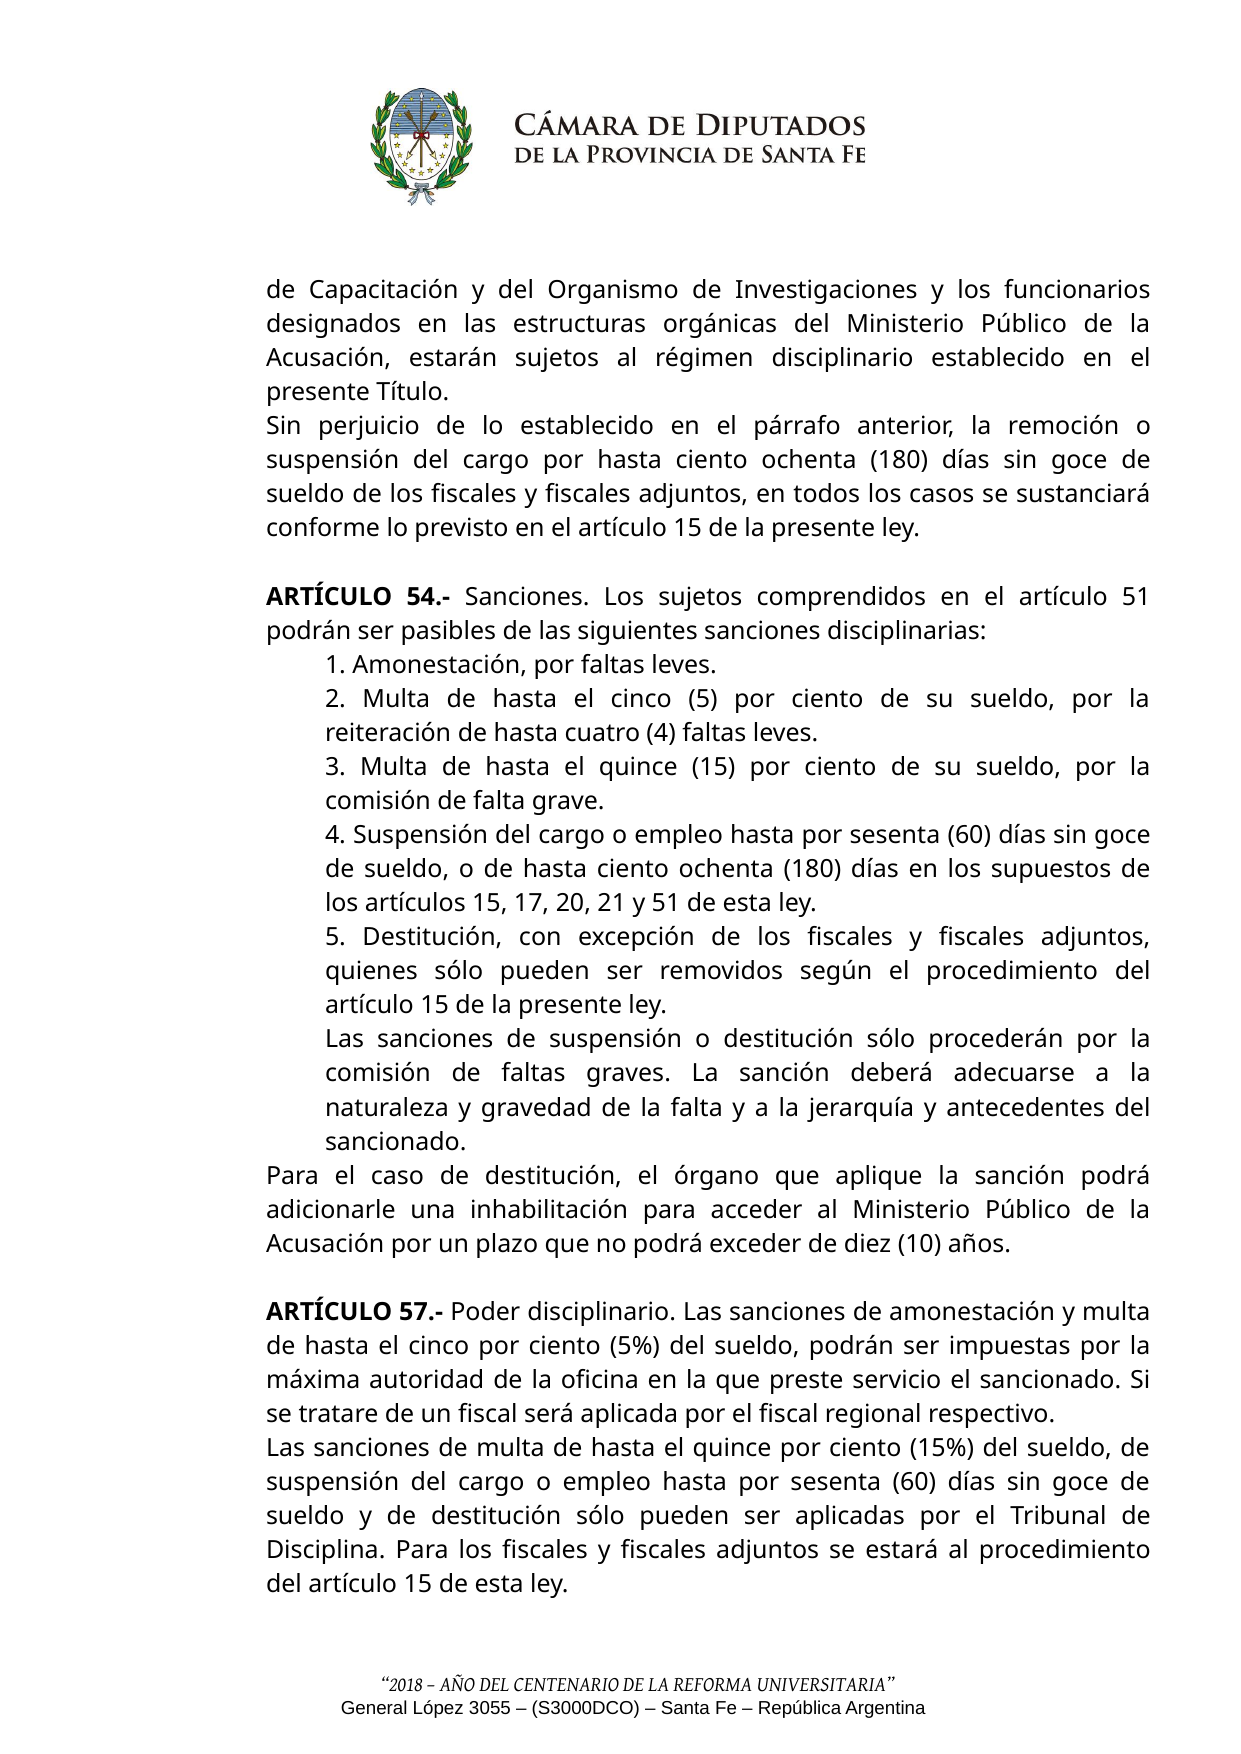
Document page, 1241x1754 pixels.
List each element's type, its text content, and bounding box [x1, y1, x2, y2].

text Sin perjuicio de lo establecido en el párrafo anterior, la remoción o suspensión del cargo por hasta ciento ochenta (180) días sin goce de sueldo de los fiscales y fiscales adjuntos, en todos los casos se sustanciará conforme lo previsto en el artículo 15 de la presente ley. [266, 408, 1152, 544]
text Las sanciones de suspensión o destitución sólo procederán por la comisión de faltas graves. La sanción deberá adecuarse a la naturaleza y gravedad de la falta y a la jerarquía y antecedentes del sancionado. [325, 1021, 1152, 1157]
text de Capacitación y del Organismo de Investigaciones y los funcionarios designados en las estructuras orgánicas del Ministerio Público de la Acusación, estarán sujetos al régimen disciplinario establecido en el presente Título. [266, 272, 1152, 408]
text 5. Destitución, con excepción de los fiscales y fiscales adjuntos, quienes sólo pueden ser removidos según el procedimiento del artículo 15 de la presente ley. [325, 919, 1152, 1021]
text ARTÍCULO 54.- Sanciones. Los sujetos comprendidos en el artículo 51 podrán ser pasibles de las siguientes sanciones disciplinarias: [266, 578, 1152, 646]
text Las sanciones de multa de hasta el quince por ciento (15%) del sueldo, de suspensión del cargo o empleo hasta por sesenta (60) días sin goce de sueldo y de destitución sólo pueden ser aplicadas por el Tribunal de Disciplina. Para los fiscales y fiscales adjuntos se estará al procedimiento del artículo 15 de esta ley. [266, 1430, 1152, 1600]
text 3. Multa de hasta el quince (15) por ciento de su sueldo, por la comisión de falta grave. [325, 748, 1152, 817]
text 1. Amonestación, por faltas leves. [325, 646, 1152, 680]
text 2. Multa de hasta el cinco (5) por ciento de su sueldo, por la reiteración de hasta cuatro (4) faltas leves. [325, 680, 1152, 748]
text 4. Suspensión del cargo o empleo hasta por sesenta (60) días sin goce de sueldo, o de hasta ciento ochenta (180) días en los supuestos de los artículos 15, 17, 20, 21 y 51 de esta ley. [325, 817, 1152, 919]
text ARTÍCULO 57.- Poder disciplinario. Las sanciones de amonestación y multa de hasta el cinco por ciento (5%) del sueldo, podrán ser impuestas por la máxima autoridad de la oficina en la que preste servicio el sancionado. Si se tratare de un fiscal será aplicada por el fiscal regional respectivo. [266, 1293, 1152, 1430]
text Para el caso de destitución, el órgano que aplique la sanción podrá adicionarle una inhabilitación para acceder al Ministerio Público de la Acusación por un plazo que no podrá exceder de diez (10) años. [266, 1157, 1152, 1259]
picture [370, 88, 866, 210]
